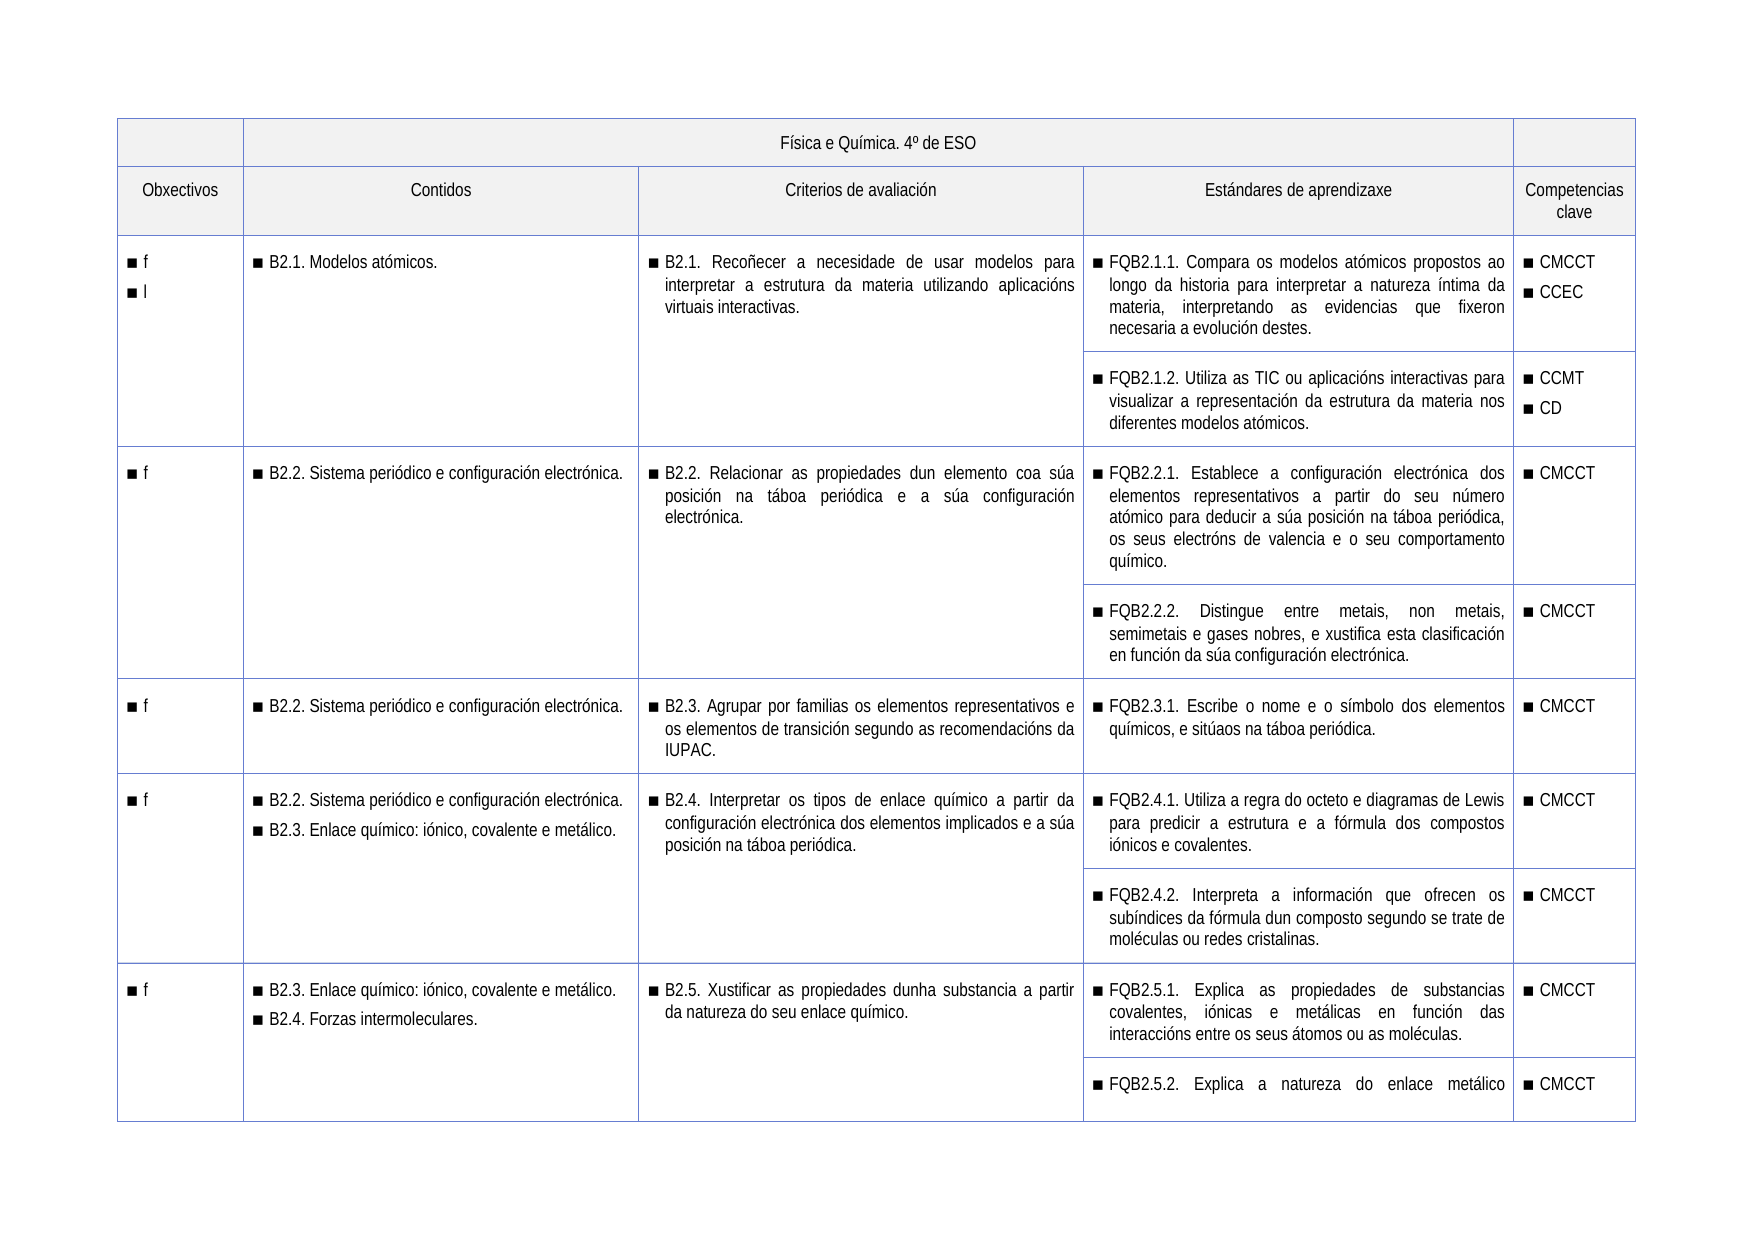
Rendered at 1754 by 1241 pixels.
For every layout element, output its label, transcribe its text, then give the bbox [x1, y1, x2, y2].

table_cell B2.4. Interpretar os tipos de enlace químico a partir da configuración electrónica dos elementos implicados e a súa posición na táboa periódica. [639, 774, 1083, 962]
table_cell Competencias clave [1514, 167, 1635, 235]
table_cell B2.1. Recoñecer a necesidade de usar modelos para interpretar a estrutura da materia utilizando aplicacións virtuais interactivas. [639, 236, 1083, 446]
table_cell CMCCT [1514, 1058, 1635, 1121]
table_cell CCMT CD [1514, 352, 1635, 446]
table_header [1514, 119, 1635, 166]
table_cell Estándares de aprendizaxe [1084, 167, 1513, 235]
table_cell CMCCT [1514, 447, 1635, 584]
table_cell Criterios de avaliación [639, 167, 1083, 235]
table_cell f [118, 774, 243, 962]
table_header [118, 119, 243, 166]
table_cell CMCCT CCEC [1514, 236, 1635, 351]
table_cell f [118, 964, 243, 1121]
table_cell f l [118, 236, 243, 446]
table_cell Obxectivos [118, 167, 243, 235]
table_cell FQB2.1.1. Compara os modelos atómicos propostos ao longo da historia para interpretar a natureza íntima da materia, interpretando as evidencias que fixeron necesaria a evolución destes. [1084, 236, 1513, 351]
table_cell FQB2.2.2. Distingue entre metais, non metais, semimetais e gases nobres, e xustifica esta clasificación en función da súa configuración electrónica. [1084, 585, 1513, 678]
table_cell B2.5. Xustificar as propiedades dunha substancia a partir da natureza do seu enlace químico. [639, 964, 1083, 1121]
table_cell f [118, 679, 243, 773]
table_cell FQB2.4.2. Interpreta a información que ofrecen os subíndices da fórmula dun composto segundo se trate de moléculas ou redes cristalinas. [1084, 869, 1513, 962]
table_cell CMCCT [1514, 869, 1635, 962]
table_cell B2.2. Sistema periódico e configuración electrónica. [244, 679, 638, 773]
table_cell CMCCT [1514, 774, 1635, 868]
table_cell FQB2.5.1. Explica as propiedades de substancias covalentes, iónicas e metálicas en función das interaccións entre os seus átomos ou as moléculas. [1084, 964, 1513, 1057]
table_cell FQB2.4.1. Utiliza a regra do octeto e diagramas de Lewis para predicir a estrutura e a fórmula dos compostos iónicos e covalentes. [1084, 774, 1513, 868]
table_cell CMCCT [1514, 679, 1635, 773]
table_cell FQB2.5.2. Explica a natureza do enlace metálico [1084, 1058, 1513, 1121]
table_cell CMCCT [1514, 585, 1635, 678]
table_cell CMCCT [1514, 964, 1635, 1057]
table_cell B2.3. Agrupar por familias os elementos representativos e os elementos de transición segundo as recomendacións da IUPAC. [639, 679, 1083, 773]
table_cell B2.2. Sistema periódico e configuración electrónica. B2.3. Enlace químico: iónico, covalente e metálico. [244, 774, 638, 962]
table_cell Contidos [244, 167, 638, 235]
table_cell FQB2.1.2. Utiliza as TIC ou aplicacións interactivas para visualizar a representación da estrutura da materia nos diferentes modelos atómicos. [1084, 352, 1513, 446]
table_cell FQB2.2.1. Establece a configuración electrónica dos elementos representativos a partir do seu número atómico para deducir a súa posición na táboa periódica, os seus electróns de valencia e o seu comportamento químico. [1084, 447, 1513, 584]
table_cell B2.2. Relacionar as propiedades dun elemento coa súa posición na táboa periódica e a súa configuración electrónica. [639, 447, 1083, 678]
table_cell B2.2. Sistema periódico e configuración electrónica. [244, 447, 638, 678]
table_cell FQB2.3.1. Escribe o nome e o símbolo dos elementos químicos, e sitúaos na táboa periódica. [1084, 679, 1513, 773]
table_cell f [118, 447, 243, 678]
table_cell B2.3. Enlace químico: iónico, covalente e metálico. B2.4. Forzas intermoleculares. [244, 964, 638, 1121]
table_cell B2.1. Modelos atómicos. [244, 236, 638, 446]
table_header Física e Química. 4º de ESO [244, 119, 1513, 166]
